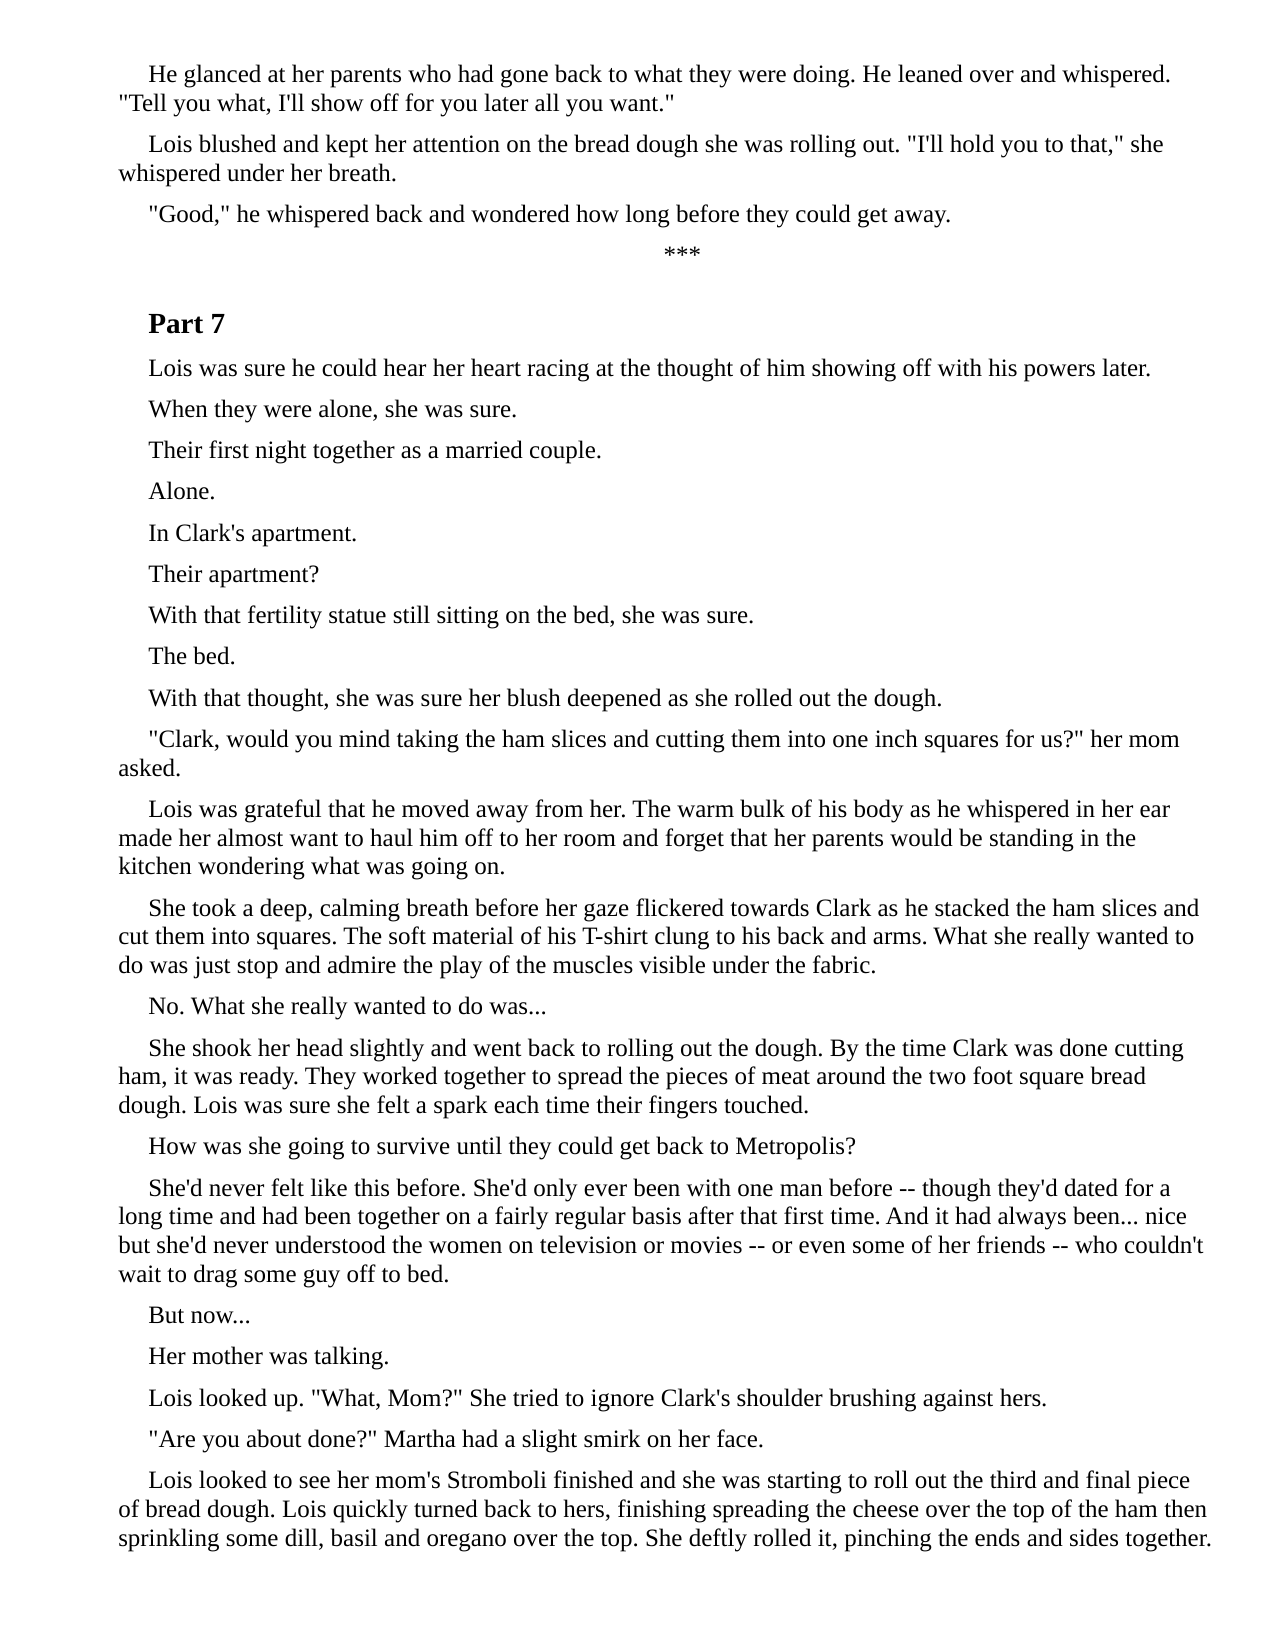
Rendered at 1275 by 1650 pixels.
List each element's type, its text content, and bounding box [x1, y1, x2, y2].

text How was she going to survive until they could get back to Metropolis? [118, 1131, 1216, 1160]
text She shook her head slightly and went back to rolling out the dough. By the time Clark was done cutting ham, it was ready. They worked together to spread the pieces of meat around the two foot square bread dough. Lois was sure she felt a spark each time their fingers touched. [118, 1033, 1216, 1119]
text Alone. [118, 476, 1216, 505]
text With that fertility statue still sitting on the bed, she was sure. [118, 600, 1216, 629]
text Their apartment? [118, 559, 1216, 588]
text "Are you about done?" Martha had a slight smirk on her face. [118, 1424, 1216, 1453]
text But now... [118, 1300, 1216, 1329]
text Lois was grateful that he moved away from her. The warm bulk of his body as he whispered in her ear made her almost want to haul him off to her room and forget that her parents would be standing in the kitchen wondering what was going on. [118, 794, 1216, 880]
text Lois looked to see her mom's Stromboli finished and she was starting to roll out the third and final piece of bread dough. Lois quickly turned back to hers, finishing spreading the cheese over the top of the ham then sprinkling some dill, basil and oregano over the top. She deftly rolled it, pinching the ends and sides together. [118, 1465, 1216, 1551]
text Lois looked up. "What, Mom?" She tried to ignore Clark's shoulder brushing against hers. [118, 1383, 1216, 1411]
text He glanced at her parents who had gone back to what they were doing. He leaned over and whispered. "Tell you what, I'll show off for you later all you want." [118, 59, 1216, 117]
text Lois blushed and kept her attention on the bread dough she was rolling out. "I'll hold you to that," she whispered under her breath. [118, 129, 1216, 187]
text *** [118, 240, 1216, 269]
text "Clark, would you mind taking the ham slices and cutting them into one inch squares for us?" her mom asked. [118, 724, 1216, 781]
text When they were alone, she was sure. [118, 394, 1216, 423]
text In Clark's apartment. [118, 518, 1216, 546]
text No. What she really wanted to do was... [118, 991, 1216, 1020]
text The bed. [118, 641, 1216, 670]
subtitle Part 7 [118, 307, 1216, 340]
text With that thought, she was sure her blush deepened as she rolled out the dough. [118, 683, 1216, 711]
text She'd never felt like this before. She'd only ever been with one man before -- though they'd dated for a long time and had been together on a fairly regular basis after that first time. And it had always been... nice but she'd never understood the women on television or movies -- or even some of her friends -- who couldn't wait to drag some guy off to bed. [118, 1173, 1216, 1288]
text Her mother was talking. [118, 1341, 1216, 1370]
text Their first night together as a married couple. [118, 435, 1216, 464]
text She took a deep, calming breath before her gaze flickered towards Clark as he stacked the ham slices and cut them into squares. The soft material of his T-shirt clung to his back and arms. What she really wanted to do was just stop and admire the play of the muscles visible under the fabric. [118, 893, 1216, 979]
text Lois was sure he could hear her heart racing at the thought of him showing off with his powers later. [118, 353, 1216, 381]
text "Good," he whispered back and wondered how long before they could get away. [118, 199, 1216, 228]
